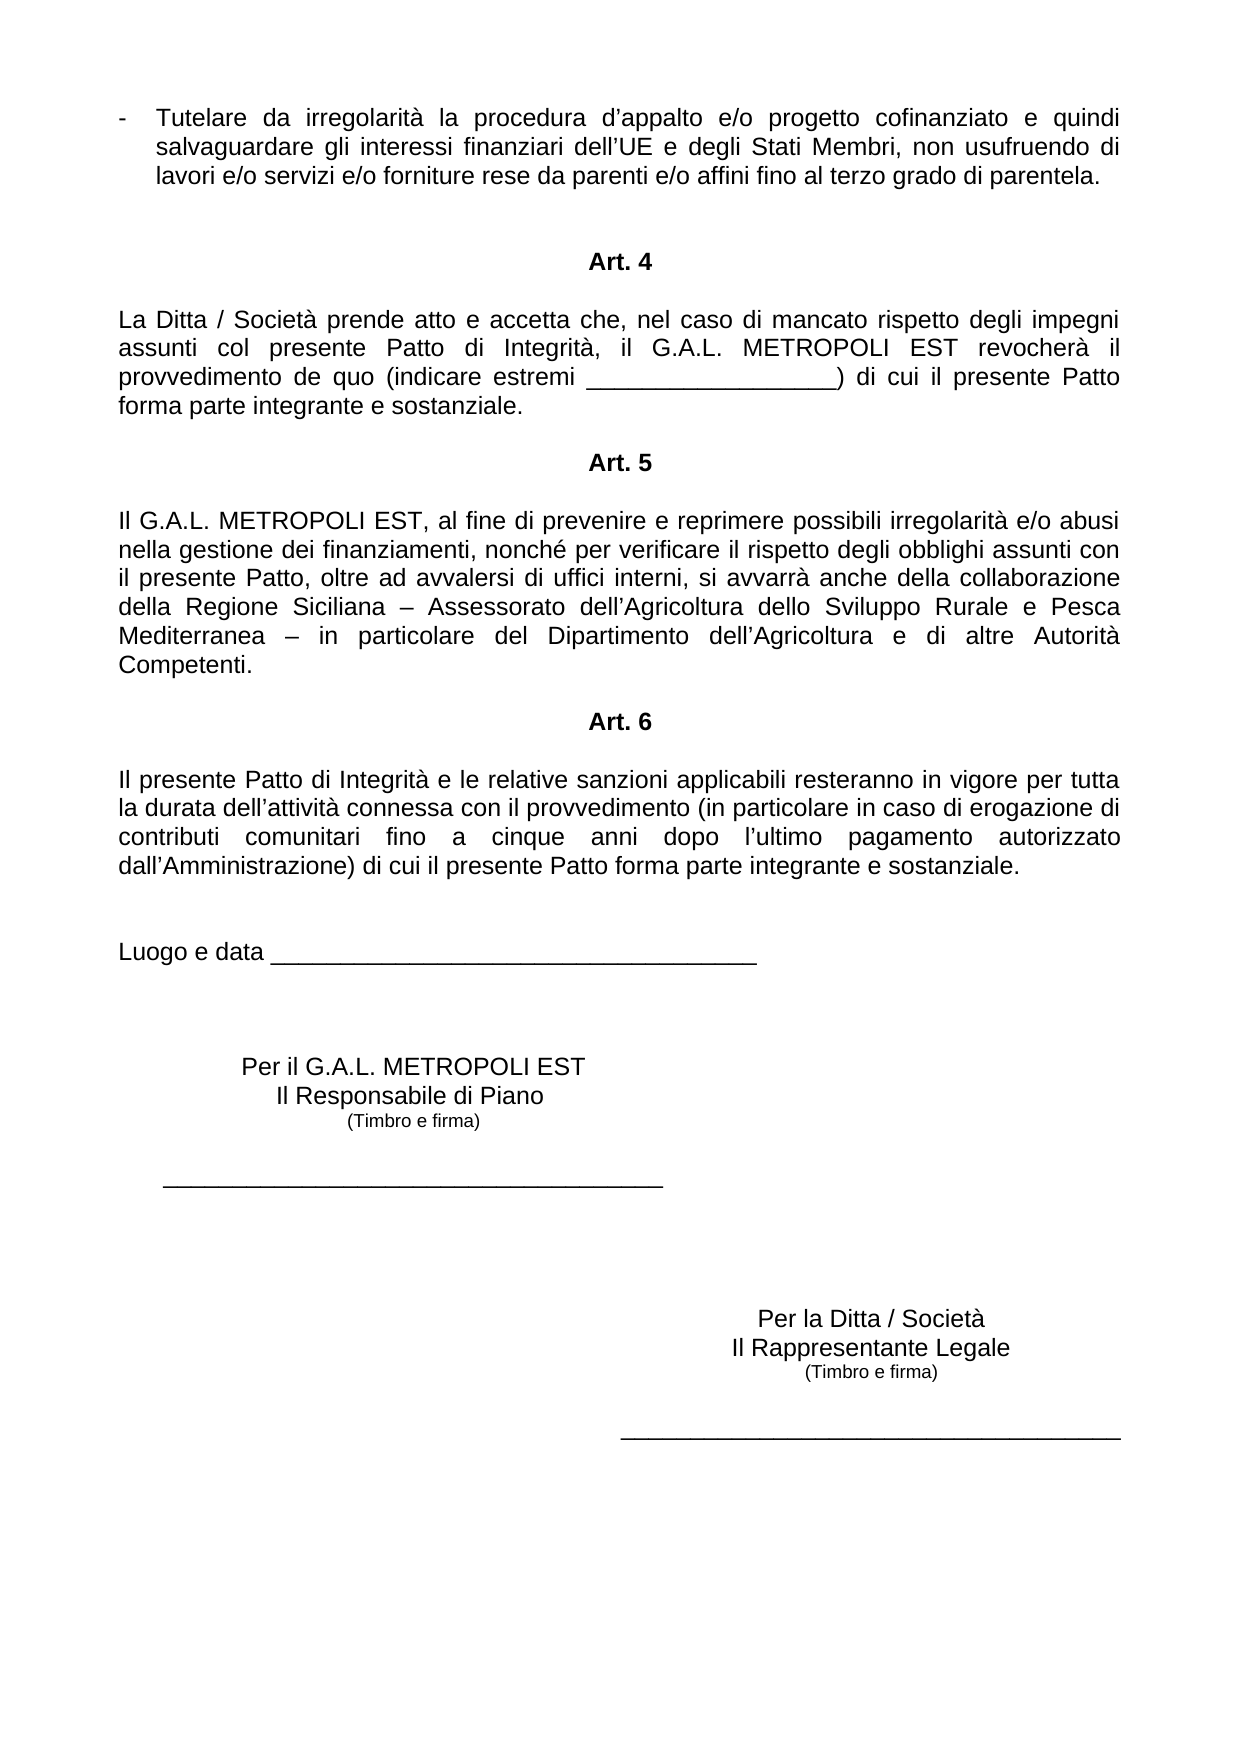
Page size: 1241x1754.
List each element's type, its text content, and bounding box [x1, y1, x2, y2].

text Art. 6 [118, 707, 1122, 736]
text Il Responsabile di Piano [118, 1081, 709, 1110]
text (Timbro e firma) [620, 1361, 1122, 1383]
text Art. 4 [118, 247, 1122, 276]
text ____________________________________ [620, 1412, 1122, 1440]
text Luogo e data ___________________________________ [118, 937, 1122, 966]
text La Ditta / Società prende atto e accetta che, nel caso di mancato rispetto degli impegni assunti col presente Patto di Integrità, il G.A.L. METROPOLI EST revocherà il provvedimento de quo (indicare estremi __________________) di cui il presente Patto forma parte integrante e sostanziale. [118, 305, 1122, 420]
text Art. 5 [118, 448, 1122, 477]
text Il presente Patto di Integrità e le relative sanzioni applicabili resteranno in vigore per tutta la durata dell’attività connessa con il provvedimento (in particolare in caso di erogazione di contributi comunitari fino a cinque anni dopo l’ultimo pagamento autorizzato dall’Amministrazione) di cui il presente Patto forma parte integrante e sostanziale. [118, 765, 1122, 880]
text Il G.A.L. METROPOLI EST, al fine di prevenire e reprimere possibili irregolarità e/o abusi nella gestione dei finanziamenti, nonché per verificare il rispetto degli obblighi assunti con il presente Patto, oltre ad avvalersi di uffici interni, si avvarrà anche della collaborazione della Regione Siciliana – Assessorato dell’Agricoltura dello Sviluppo Rurale e Pesca Mediterranea – in particolare del Dipartimento dell’Agricoltura e di altre Autorità Competenti. [118, 506, 1122, 678]
text Per il G.A.L. METROPOLI EST [118, 1052, 709, 1081]
text Il Rappresentante Legale [620, 1332, 1122, 1361]
list Tutelare da irregolarità la procedura d’appalto e/o progetto cofinanziato e quindi salvaguardare gli interessi finanziari dell’UE e degli Stati Membri, non usufruendo di lavori e/o servizi e/o forniture rese da parenti e/o affini fino al terzo grado di parentela. [118, 103, 1122, 190]
text ____________________________________ [118, 1160, 709, 1189]
text Per la Ditta / Società [620, 1304, 1122, 1332]
text (Timbro e firma) [118, 1110, 709, 1131]
